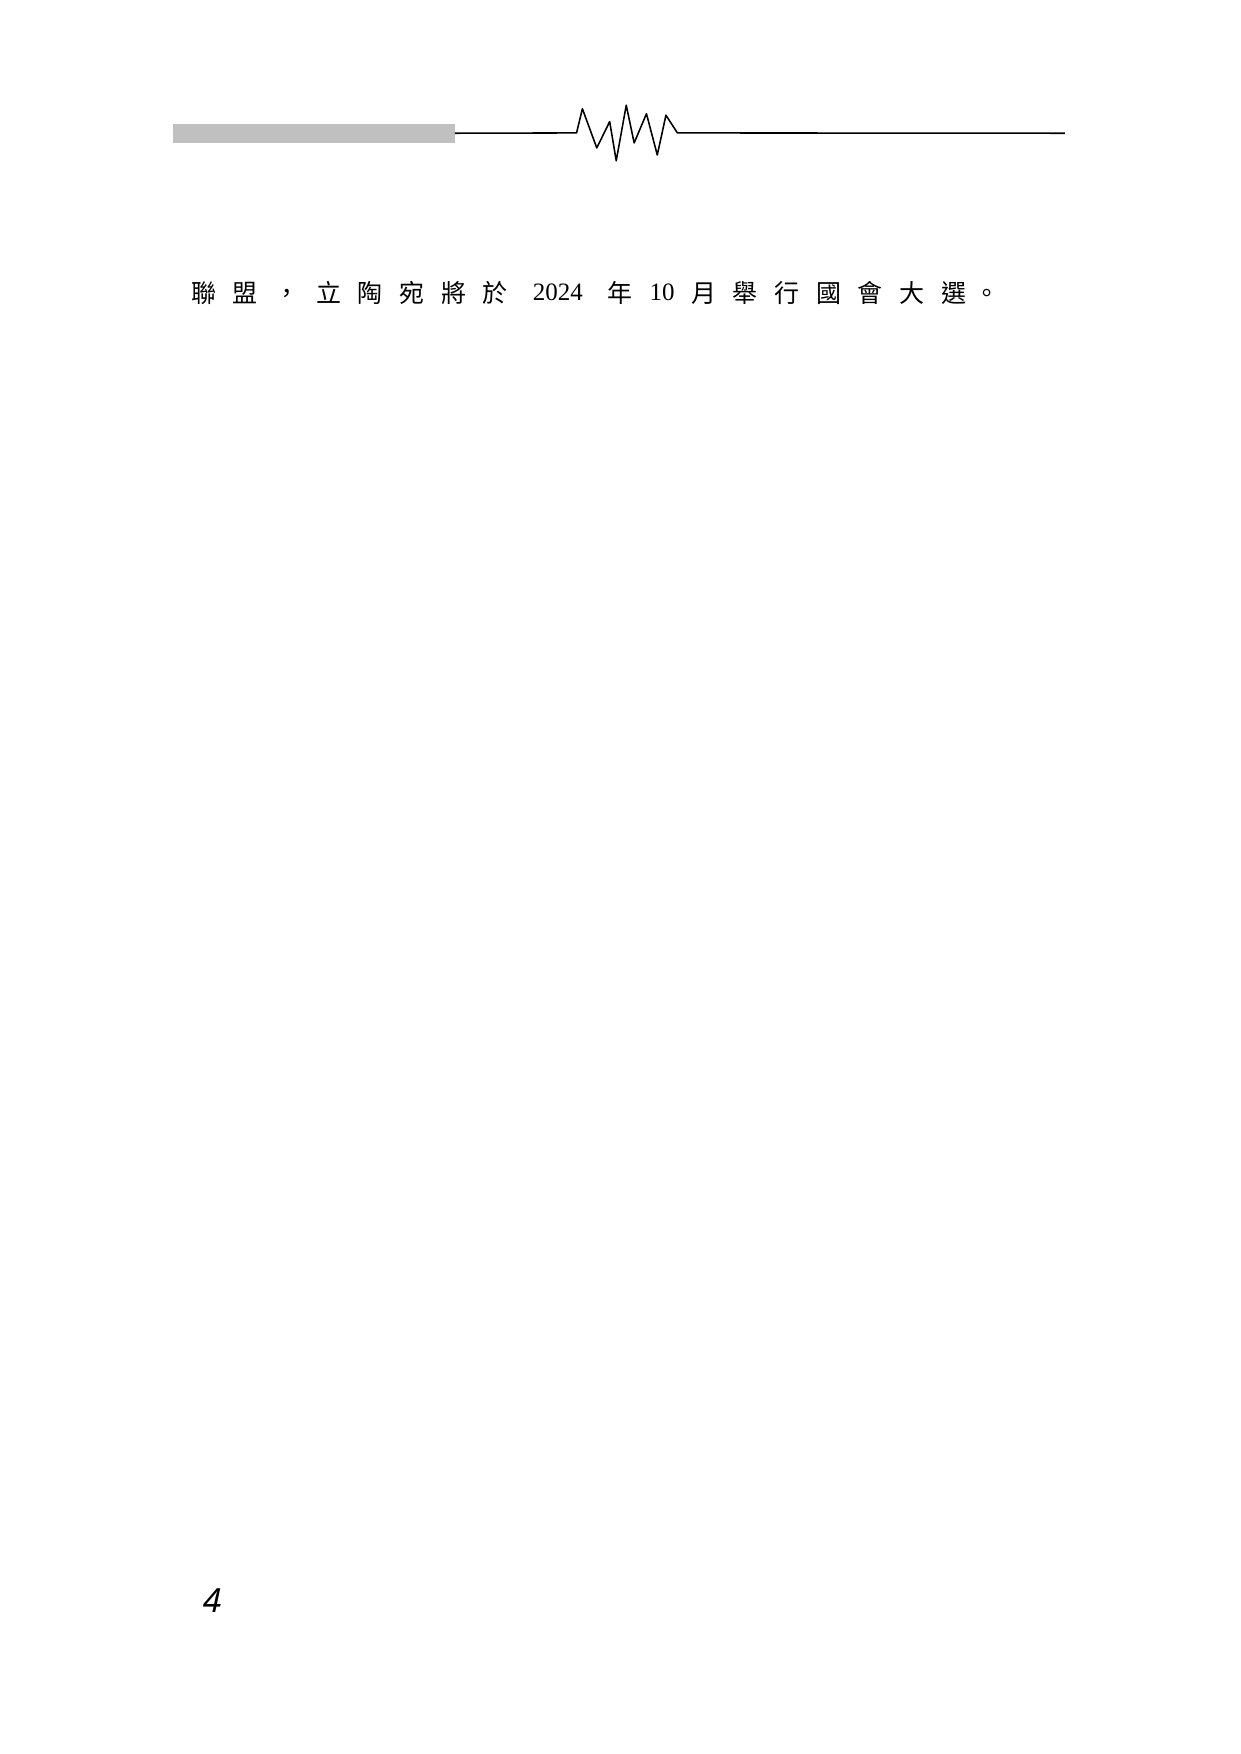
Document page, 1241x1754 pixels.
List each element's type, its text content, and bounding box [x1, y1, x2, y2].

text 聯盟，立陶宛將於2024年10月舉行國會大選。 [183, 250, 1058, 313]
